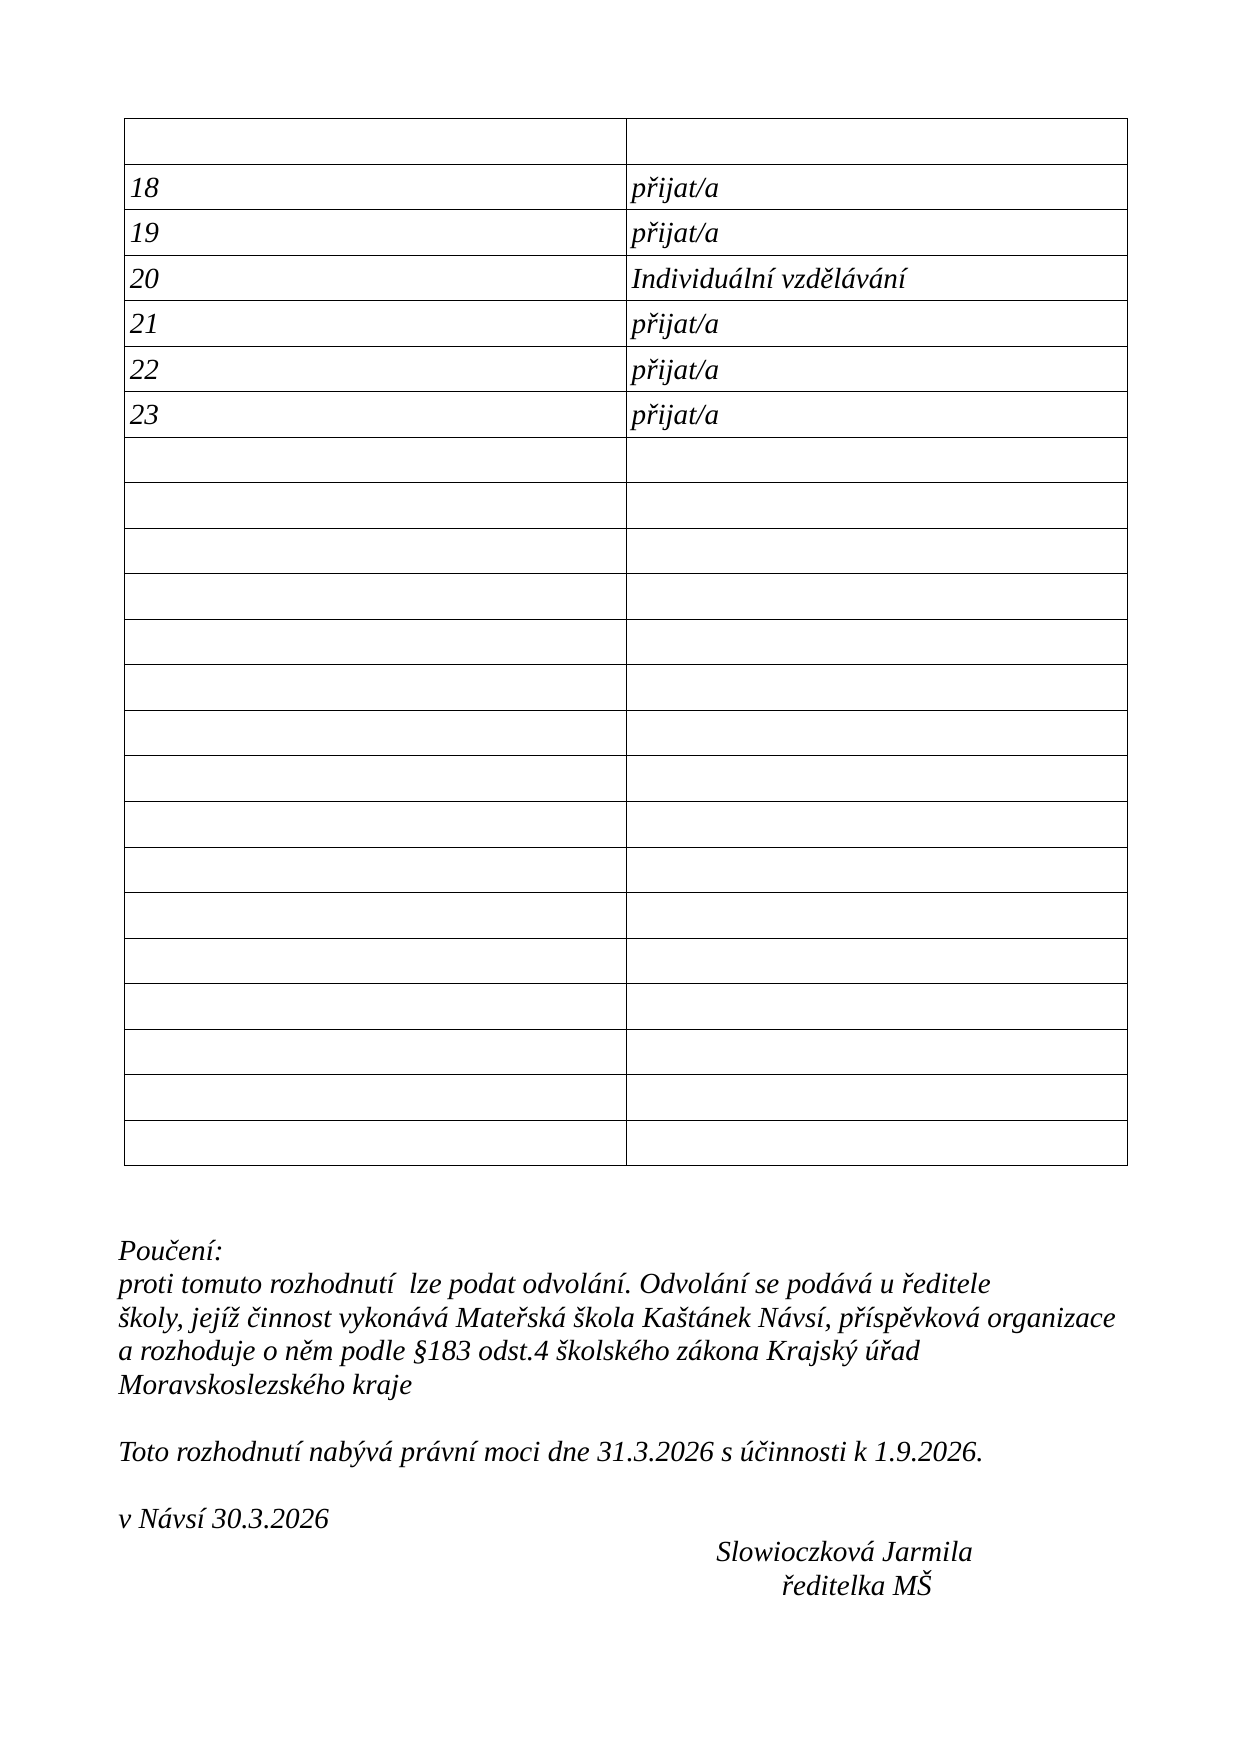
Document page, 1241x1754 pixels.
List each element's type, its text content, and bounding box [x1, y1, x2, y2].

table_cell 21 [125, 301, 626, 346]
table_cell [627, 711, 1127, 755]
table_cell [627, 119, 1127, 164]
table_cell [627, 756, 1127, 801]
table_cell [627, 529, 1127, 573]
table_cell [627, 620, 1127, 664]
table_cell [627, 1075, 1127, 1119]
table_cell [125, 1121, 626, 1165]
table_cell [627, 848, 1127, 892]
text Slowioczková Jarmila [118, 1534, 1122, 1568]
table_cell [627, 1030, 1127, 1074]
table_cell [125, 756, 626, 801]
table_cell přijat/a [627, 165, 1127, 209]
text Toto rozhodnutí nabývá právní moci dne 31.3.2026 s účinnosti k 1.9.2026. [118, 1434, 1122, 1467]
table_cell [627, 802, 1127, 846]
table_cell Individuální vzdělávání [627, 256, 1127, 300]
text ředitelka MŠ [118, 1568, 1122, 1602]
table_cell [125, 1030, 626, 1074]
table_cell [125, 665, 626, 710]
table_cell [125, 802, 626, 846]
table_cell přijat/a [627, 210, 1127, 255]
table_cell [125, 119, 626, 164]
table_cell přijat/a [627, 392, 1127, 437]
table_cell [627, 483, 1127, 528]
table_cell [125, 529, 626, 573]
table_cell [627, 574, 1127, 619]
table_cell [125, 620, 626, 664]
table_cell [125, 574, 626, 619]
table_cell přijat/a [627, 347, 1127, 391]
text v Návsí 30.3.2026 [118, 1501, 1122, 1534]
table_cell [125, 939, 626, 983]
table_cell [627, 939, 1127, 983]
text Poučení: [118, 1233, 1122, 1266]
table_cell [125, 984, 626, 1028]
table_cell [125, 711, 626, 755]
table_cell 22 [125, 347, 626, 391]
table_cell [125, 893, 626, 937]
text a rozhoduje o něm podle §183 odst.4 školského zákona Krajský úřad Moravskoslezského kraje [118, 1333, 1122, 1400]
table_cell [125, 1075, 626, 1119]
table_cell [125, 483, 626, 528]
table_cell [125, 438, 626, 482]
table_cell 20 [125, 256, 626, 300]
table_cell 18 [125, 165, 626, 209]
text proti tomuto rozhodnutí lze podat odvolání. Odvolání se podává u ředitele [118, 1266, 1122, 1300]
text školy, jejíž činnost vykonává Mateřská škola Kaštánek Návsí, příspěvková organizace [118, 1300, 1122, 1333]
table_cell [627, 984, 1127, 1028]
table_cell [627, 665, 1127, 710]
table_cell 23 [125, 392, 626, 437]
table_cell [627, 893, 1127, 937]
table_cell [125, 848, 626, 892]
table_cell [627, 438, 1127, 482]
table_cell [627, 1121, 1127, 1165]
table_cell přijat/a [627, 301, 1127, 346]
table_cell 19 [125, 210, 626, 255]
